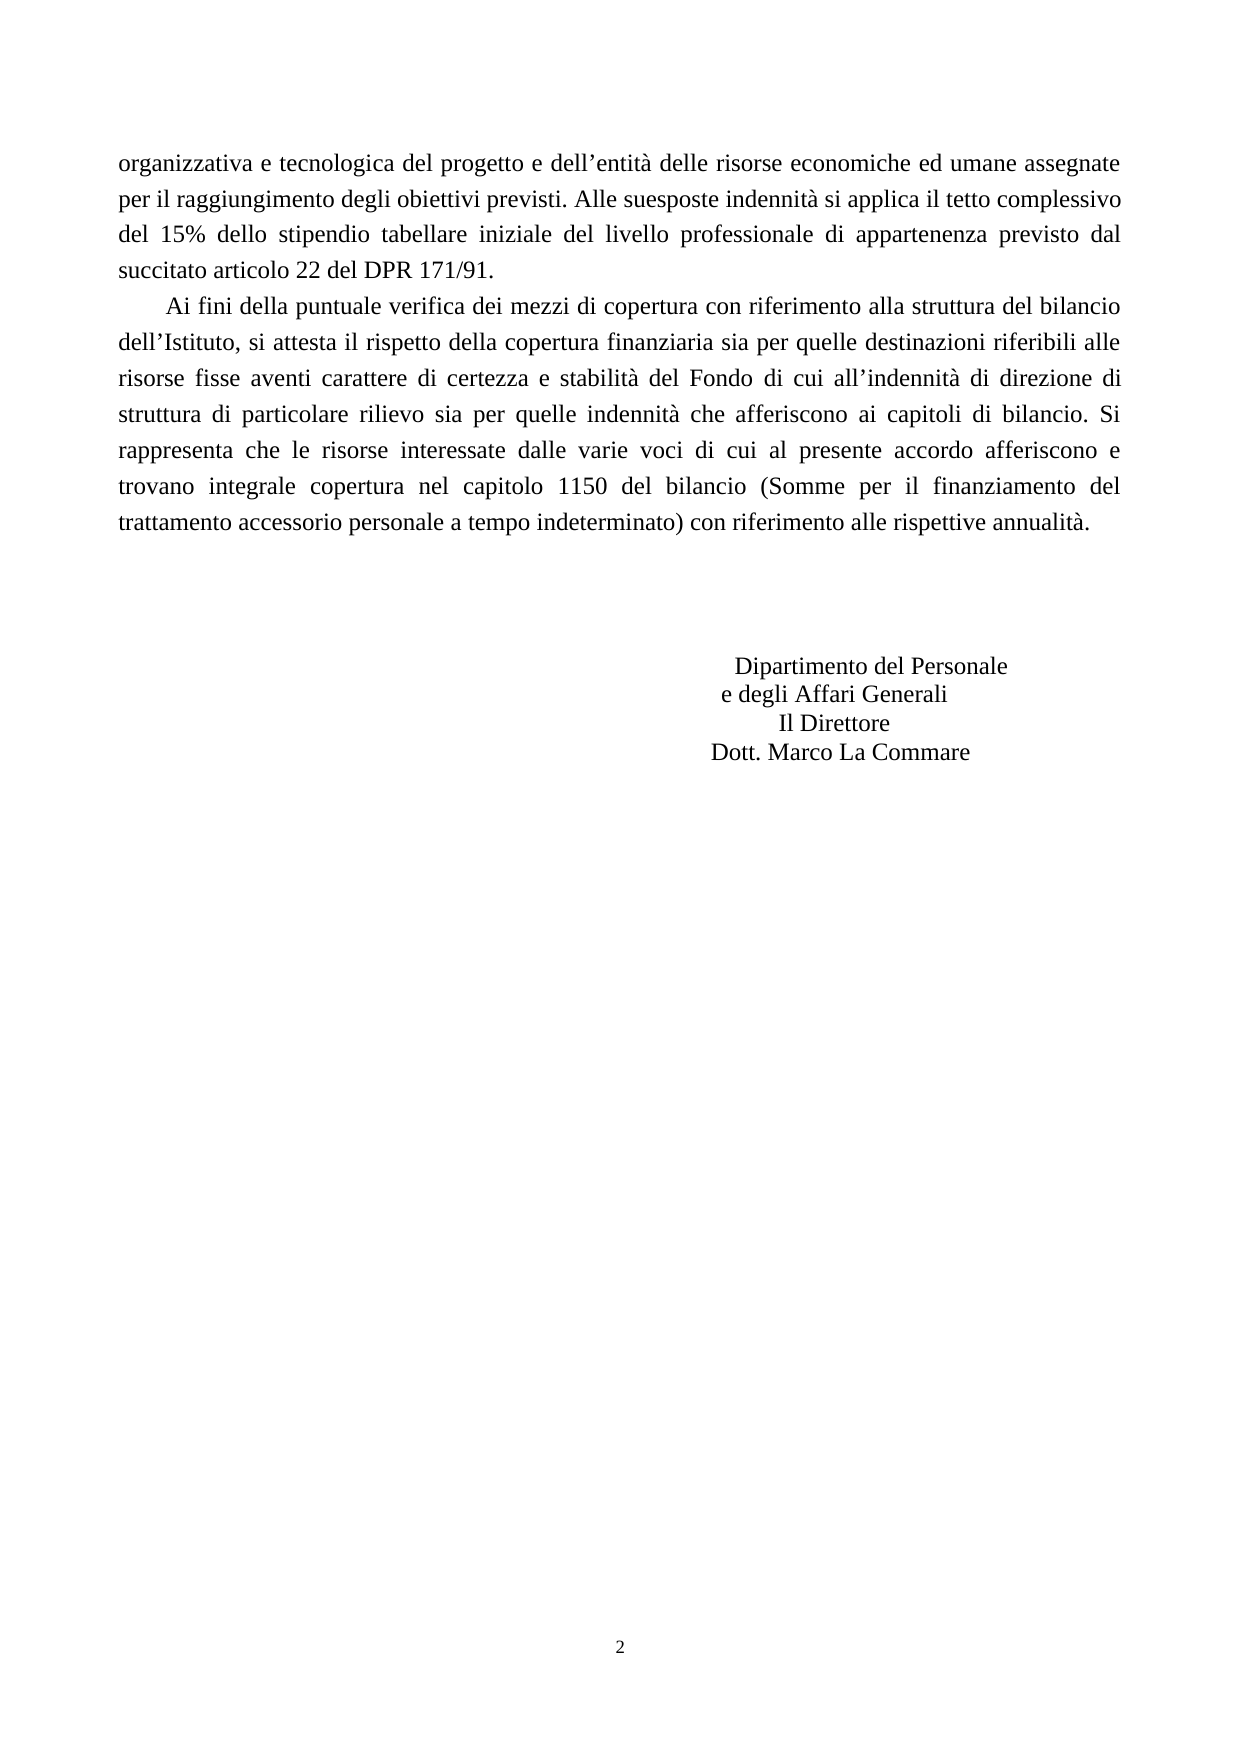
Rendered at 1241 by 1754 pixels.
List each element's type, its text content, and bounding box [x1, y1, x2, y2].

text Dipartimento del Personale [546, 651, 1122, 679]
text organizzativa e tecnologica del progetto e dell’entità delle risorse economiche ed umane assegnate per il raggiungimento degli obiettivi previsti. Alle suesposte indennità si applica il tetto complessivo del 15% dello stipendio tabellare iniziale del livello professionale di appartenenza previsto dal succitato articolo 22 del DPR 171/91. [118, 148, 1122, 284]
text e degli Affari Generali [546, 679, 1122, 708]
text Ai fini della puntuale verifica dei mezzi di copertura con riferimento alla struttura del bilancio dell’Istituto, si attesta il rispetto della copertura finanziaria sia per quelle destinazioni riferibili alle risorse fisse aventi carattere di certezza e stabilità del Fondo di cui all’indennità di direzione di struttura di particolare rilievo sia per quelle indennità che afferiscono ai capitoli di bilancio. Si rappresenta che le risorse interessate dalle varie voci di cui al presente accordo afferiscono e trovano integrale copertura nel capitolo 1150 del bilancio (Somme per il finanziamento del trattamento accessorio personale a tempo indeterminato) con riferimento alle rispettive annualità. [118, 291, 1122, 536]
text Il Direttore [546, 708, 1122, 737]
text Dott. Marco La Commare [546, 737, 1122, 766]
